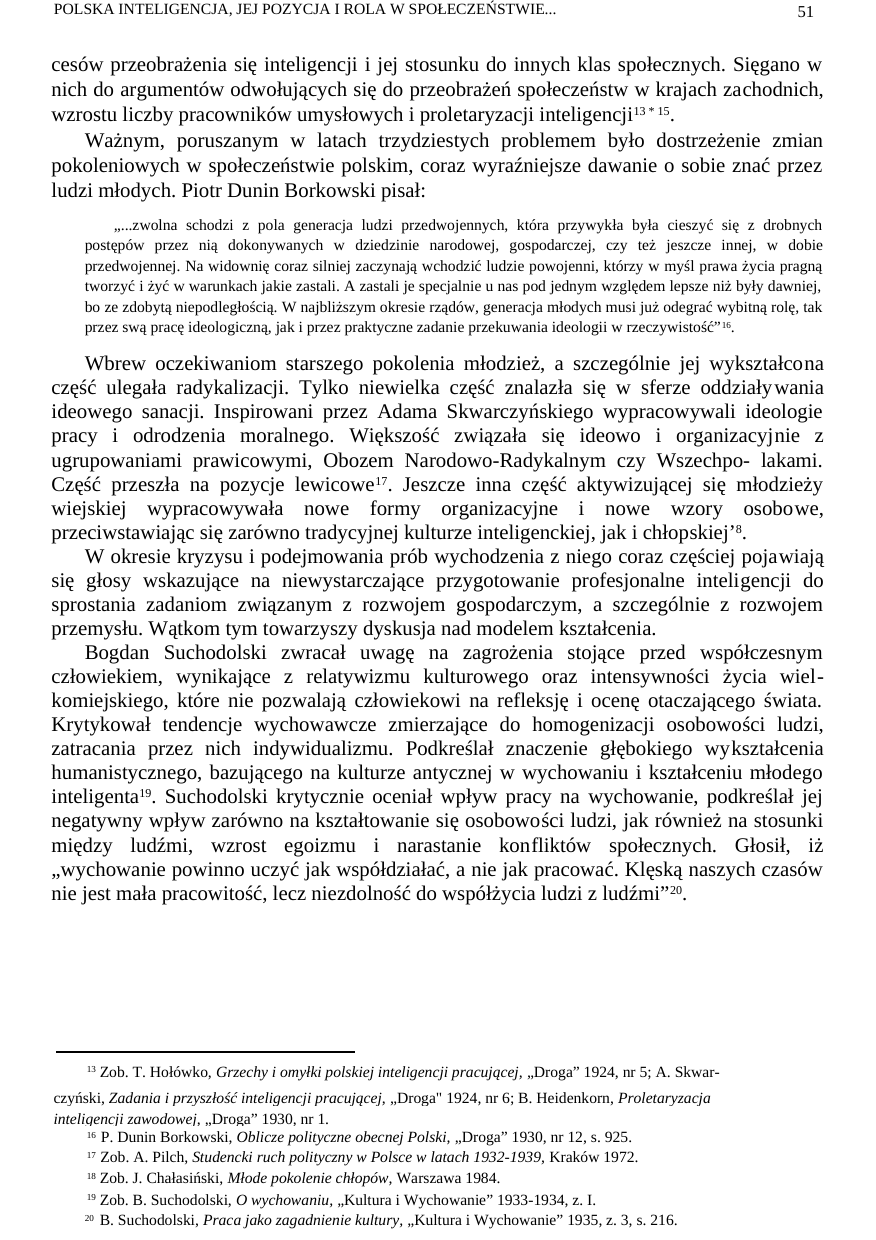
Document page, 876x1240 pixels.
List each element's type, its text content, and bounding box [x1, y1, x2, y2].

text 51 [797, 2, 819, 21]
text 13 Zob. T. Hołówko, Grzechy i omyłki polskiej inteligencji pracującej, „Droga” 1924, nr 5; A. Skwar- [53, 1063, 822, 1081]
text 16 P. Dunin Borkowski, Oblicze polityczne obecnej Polski, „Droga” 1930, nr 12, s. 925. [53, 1128, 822, 1146]
text 18 Zob. J. Chałasiński, Młode pokolenie chłopów, Warszawa 1984. [53, 1169, 822, 1187]
text 19 Zob. B. Suchodolski, O wychowaniu, „Kultura i Wychowanie” 1933-1934, z. I. [53, 1190, 822, 1208]
text Bogdan Suchodolski zwracał uwagę na zagrożenia stojące przed współczesnym człowiekiem, wynikające z relatywizmu kulturowego oraz intensywności życia wiel­komiejskiego, które nie pozwalają człowiekowi na refleksję i ocenę otaczającego świata. Krytykował tendencje wychowawcze zmierzające do homogenizacji osobowo­ści ludzi, zatracania przez nich indywidualizmu. Podkreślał znaczenie głębokiego wy­kształcenia humanistycznego, bazującego na kulturze antycznej w wychowaniu i kształceniu młodego inteligenta19. Suchodolski krytycznie oceniał wpływ pracy na wychowanie, podkreślał jej negatywny wpływ zarówno na kształtowanie się osobowo­ści ludzi, jak również na stosunki między ludźmi, wzrost egoizmu i narastanie kon­fliktów społecznych. Głosił, iż „wychowanie powinno uczyć jak współdziałać, a nie jak pracować. Klęską naszych czasów nie jest mała pracowitość, lecz niezdolność do współżycia ludzi z ludźmi”20. [51, 640, 824, 905]
text cesów przeobrażenia się inteligencji i jej stosunku do innych klas społecznych. Sięgano w nich do argumentów odwołujących się do przeobrażeń społeczeństw w krajach za­chodnich, wzrostu liczby pracowników umysłowych i proletaryzacji inteligencji13 * 15. [51, 52, 824, 126]
text 17 Zob. A. Pilch, Studencki ruch polityczny w Polsce w latach 1932-1939, Kraków 1972. [53, 1148, 822, 1166]
text inteligencji zawodowej, „Droga” 1930, nr 1. [53, 1110, 822, 1126]
text W okresie kryzysu i podejmowania prób wychodzenia z niego coraz częściej poja­wiają się głosy wskazujące na niewystarczające przygotowanie profesjonalne inteli­gencji do sprostania zadaniom związanym z rozwojem gospodarczym, a szczególnie z rozwojem przemysłu. Wątkom tym towarzyszy dyskusja nad modelem kształcenia. [51, 544, 824, 640]
text czyński, Zadania i przyszłość inteligencji pracującej, „Droga" 1924, nr 6; B. Heidenkorn, Proletaryzacja [53, 1089, 822, 1106]
text Ważnym, poruszanym w latach trzydziestych problemem było dostrzeżenie zmian pokoleniowych w społeczeństwie polskim, coraz wyraźniejsze dawanie o sobie znać przez ludzi młodych. Piotr Dunin Borkowski pisał: [51, 127, 824, 202]
text 20 B. Suchodolski, Praca jako zagadnienie kultury, „Kultura i Wychowanie” 1935, z. 3, s. 216. [53, 1211, 822, 1229]
text „...zwolna schodzi z pola generacja ludzi przedwojennych, która przywykła była cieszyć się z drobnych postępów przez nią dokonywanych w dziedzinie narodowej, gospodarczej, czy też jeszcze innej, w dobie przedwojennej. Na widownię coraz silniej zaczynają wchodzić ludzie powojenni, którzy w myśl prawa życia pragną tworzyć i żyć w warunkach jakie zastali. A zastali je specjalnie u nas pod jednym względem lepsze niż były dawniej, bo ze zdobytą niepodległością. W najbliższym okresie rządów, generacja młodych musi już odegrać wybitną rolę, tak przez swą pracę ideologiczną, jak i przez praktyczne zadanie przekuwania ideologii w rzeczywistość”16. [84, 216, 824, 336]
text Wbrew oczekiwaniom starszego pokolenia młodzież, a szczególnie jej wykształco­na część ulegała radykalizacji. Tylko niewielka część znalazła się w sferze oddziały­wania ideowego sanacji. Inspirowani przez Adama Skwarczyńskiego wypracowywali ideologie pracy i odrodzenia moralnego. Większość związała się ideowo i organizacyj­nie z ugrupowaniami prawicowymi, Obozem Narodowo-Radykalnym czy Wszechpo- lakami. Część przeszła na pozycje lewicowe17. Jeszcze inna część aktywizującej się młodzieży wiejskiej wypracowywała nowe formy organizacyjne i nowe wzory osobo­we, przeciwstawiając się zarówno tradycyjnej kulturze inteligenckiej, jak i chłop­skiej’8. [51, 351, 824, 544]
text POLSKA INTELIGENCJA, JEJ POZYCJA I ROLA W SPOŁECZEŃSTWIE... [54, 0, 658, 18]
